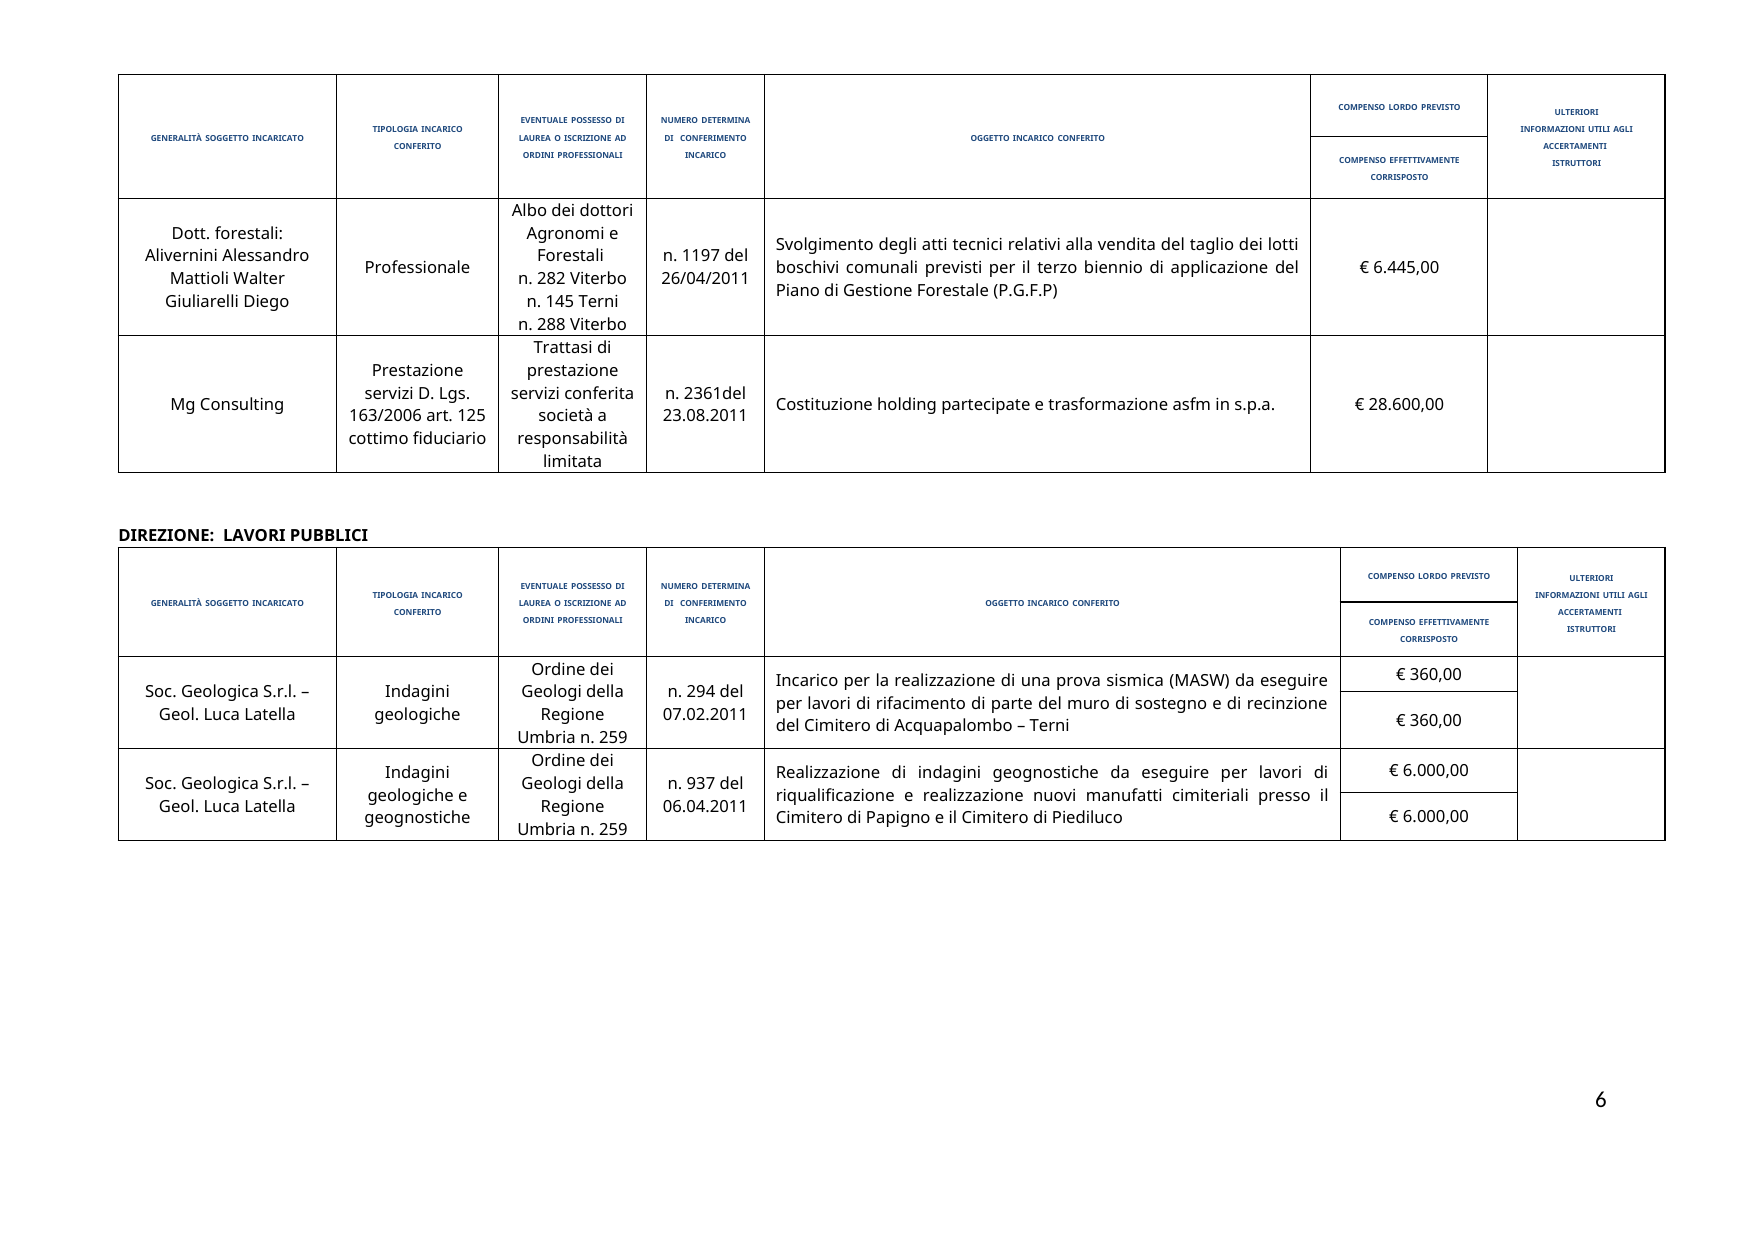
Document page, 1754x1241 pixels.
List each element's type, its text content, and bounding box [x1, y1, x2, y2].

table_cell € 28.600,00 [1311, 336, 1487, 472]
table_cell Indagini geologiche [337, 657, 498, 748]
table_cell € 6.445,00 [1311, 199, 1487, 335]
table_cell Svolgimento degli atti tecnici relativi alla vendita del taglio dei lotti boschivi comunali previsti per il terzo biennio di applicazione del Piano di Gestione Forestale (P.G.F.P) [765, 199, 1310, 335]
table_header compenso lordo previsto [1341, 548, 1517, 601]
table_cell Albo dei dottori Agronomi e Forestali n. 282 Viterbo n. 145 Terni n. 288 Viterbo [499, 199, 646, 335]
table_cell n. 294 del 07.02.2011 [647, 657, 764, 748]
table_cell € 6.000,00 [1341, 793, 1517, 840]
table_cell Dott. forestali: Alivernini Alessandro Mattioli Walter Giuliarelli Diego [119, 199, 336, 335]
table_header eventuale possesso di laurea o iscrizione ad ordini professionali [499, 548, 646, 656]
text DIREZIONE: LAVORI PUBBLICI [118, 524, 1606, 547]
table_cell Indagini geologiche e geognostiche [337, 749, 498, 840]
table_cell n. 2361del 23.08.2011 [647, 336, 764, 472]
table_cell [1518, 749, 1664, 840]
table_cell [1488, 336, 1664, 472]
table_cell compenso effettivamente corrisposto [1341, 603, 1517, 656]
table_cell € 360,00 [1341, 657, 1517, 691]
table_header oggetto incarico conferito [765, 548, 1340, 656]
table_cell Ordine dei Geologi della Regione Umbria n. 259 [499, 749, 646, 840]
table_cell Professionale [337, 199, 498, 335]
table_cell Trattasi di prestazione servizi conferita società a responsabilità limitata [499, 336, 646, 472]
table_header tipologia incarico conferito [337, 548, 498, 656]
table_header tipologia incarico conferito [337, 75, 498, 198]
table_header generalità soggetto incaricato [119, 548, 336, 656]
table_cell Incarico per la realizzazione di una prova sismica (MASW) da eseguire per lavori di rifacimento di parte del muro di sostegno e di recinzione del Cimitero di Acquapalombo – Terni [765, 657, 1340, 748]
table_header ulteriori informazioni utili agli accertamenti istruttori [1518, 548, 1664, 656]
table_header ulteriori informazioni utili agli accertamenti istruttori [1488, 75, 1664, 198]
table_cell Ordine dei Geologi della Regione Umbria n. 259 [499, 657, 646, 748]
table_cell Realizzazione di indagini geognostiche da eseguire per lavori di riqualificazione e realizzazione nuovi manufatti cimiteriali presso il Cimitero di Papigno e il Cimitero di Piediluco [765, 749, 1340, 840]
table_header numero determina di conferimento incarico [647, 548, 764, 656]
table_cell n. 937 del 06.04.2011 [647, 749, 764, 840]
table_header compenso lordo previsto [1311, 75, 1487, 136]
table_cell [1488, 199, 1664, 335]
table_cell € 360,00 [1341, 692, 1517, 748]
table_header numero determina di conferimento incarico [647, 75, 764, 198]
table_cell n. 1197 del 26/04/2011 [647, 199, 764, 335]
table_cell Mg Consulting [119, 336, 336, 472]
table_header oggetto incarico conferito [765, 75, 1310, 198]
table_cell compenso effettivamente corrisposto [1311, 137, 1487, 198]
table_header generalità soggetto incaricato [119, 75, 336, 198]
table_cell [1518, 657, 1664, 748]
table_header eventuale possesso di laurea o iscrizione ad ordini professionali [499, 75, 646, 198]
table_cell Prestazione servizi D. Lgs. 163/2006 art. 125 cottimo fiduciario [337, 336, 498, 472]
table_cell Costituzione holding partecipate e trasformazione asfm in s.p.a. [765, 336, 1310, 472]
table_cell € 6.000,00 [1341, 749, 1517, 792]
table_cell Soc. Geologica S.r.l. – Geol. Luca Latella [119, 749, 336, 840]
table_cell Soc. Geologica S.r.l. – Geol. Luca Latella [119, 657, 336, 748]
